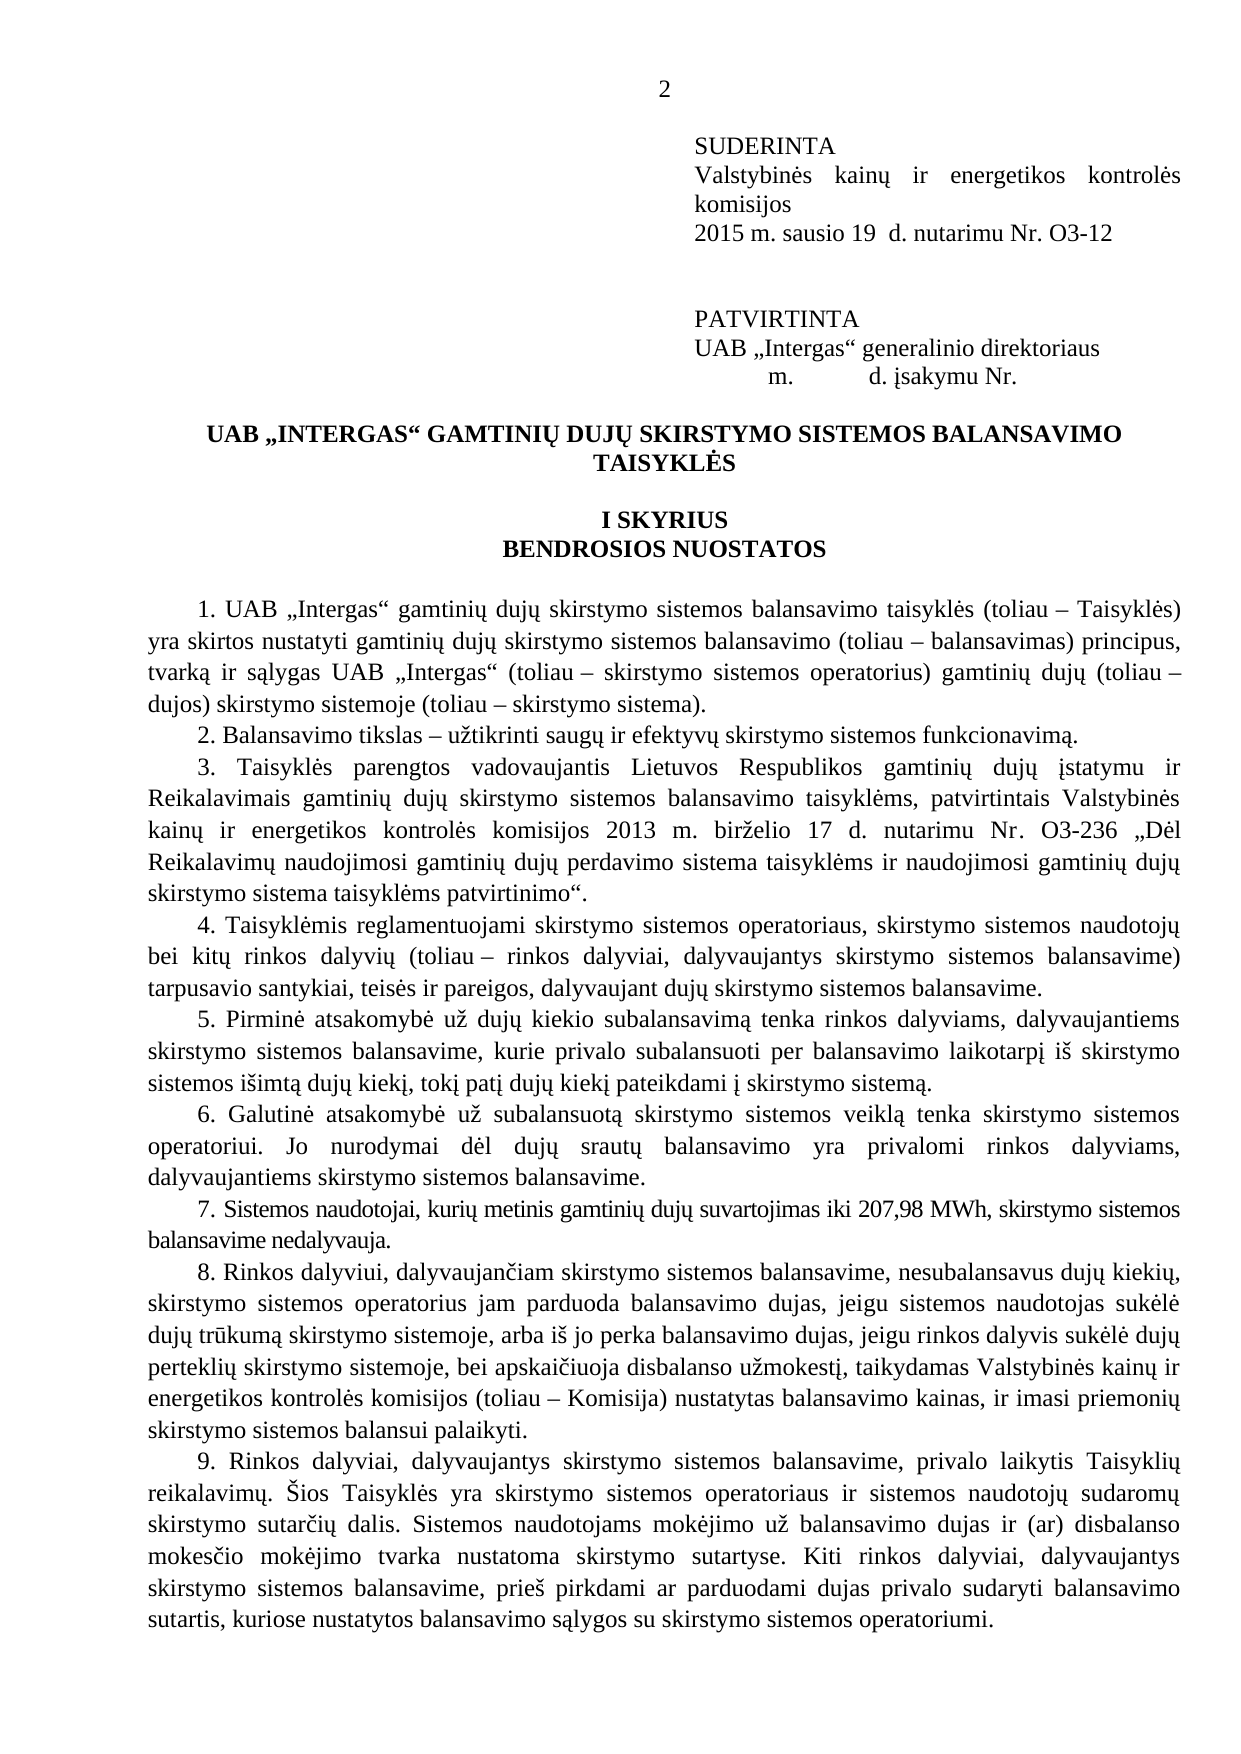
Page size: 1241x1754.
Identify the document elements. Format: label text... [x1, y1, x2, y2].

text 2. Balansavimo tikslas – užtikrinti saugų ir efektyvų skirstymo sistemos funkcionavimą. [148, 720, 1181, 749]
text 5. Pirminė atsakomybė už dujų kiekio subalansavimą tenka rinkos dalyviams, dalyvaujantiems skirstymo sistemos balansavime, kurie privalo subalansuoti per balansavimo laikotarpį iš skirstymo sistemos išimtą dujų kiekį, tokį patį dujų kiekį pateikdami į skirstymo sistemą. [148, 1004, 1181, 1096]
text 7. Sistemos naudotojai, kurių metinis gamtinių dujų suvartojimas iki 207,98 MWh, skirstymo sistemos balansavime nedalyvauja. [148, 1194, 1181, 1254]
text 9. Rinkos dalyviai, dalyvaujantys skirstymo sistemos balansavime, privalo laikytis Taisyklių reikalavimų. Šios Taisyklės yra skirstymo sistemos operatoriaus ir sistemos naudotojų sudaromų skirstymo sutarčių dalis. Sistemos naudotojams mokėjimo už balansavimo dujas ir (ar) disbalanso mokesčio mokėjimo tvarka nustatoma skirstymo sutartyse. Kiti rinkos dalyviai, dalyvaujantys skirstymo sistemos balansavime, prieš pirkdami ar parduodami dujas privalo sudaryti balansavimo sutartis, kuriose nustatytos balansavimo sąlygos su skirstymo sistemos operatoriumi. [148, 1446, 1181, 1633]
text SUDERINTA [694, 131, 1181, 160]
text Patvirtinta [694, 304, 1181, 333]
text m. d. įsakymu Nr. [694, 361, 1181, 390]
text 8. Rinkos dalyviui, dalyvaujančiam skirstymo sistemos balansavime, nesubalansavus dujų kiekių, skirstymo sistemos operatorius jam parduoda balansavimo dujas, jeigu sistemos naudotojas sukėlė dujų trūkumą skirstymo sistemoje, arba iš jo perka balansavimo dujas, jeigu rinkos dalyvis sukėlė dujų perteklių skirstymo sistemoje, bei apskaičiuoja disbalanso užmokestį, taikydamas Valstybinės kainų ir energetikos kontrolės komisijos (toliau – Komisija) nustatytas balansavimo kainas, ir imasi priemonių skirstymo sistemos balansui palaikyti. [148, 1257, 1181, 1443]
text 4. Taisyklėmis reglamentuojami skirstymo sistemos operatoriaus, skirstymo sistemos naudotojų bei kitų rinkos dalyvių (toliau – rinkos dalyviai, dalyvaujantys skirstymo sistemos balansavime) tarpusavio santykiai, teisės ir pareigos, dalyvaujant dujų skirstymo sistemos balansavime. [148, 910, 1181, 1002]
text 2015 m. sausio 19 d. nutarimu Nr. O3-12 [694, 218, 1181, 246]
text Valstybinės kainų ir energetikos kontrolės komisijos [694, 160, 1181, 218]
text 6. Galutinė atsakomybė už subalansuotą skirstymo sistemos veiklą tenka skirstymo sistemos operatoriui. Jo nurodymai dėl dujų srautų balansavimo yra privalomi rinkos dalyviams, dalyvaujantiems skirstymo sistemos balansavime. [148, 1099, 1181, 1191]
text 3. Taisyklės parengtos vadovaujantis Lietuvos Respublikos gamtinių dujų įstatymu ir Reikalavimais gamtinių dujų skirstymo sistemos balansavimo taisyklėms, patvirtintais Valstybinės kainų ir energetikos kontrolės komisijos 2013 m. birželio 17 d. nutarimu Nr. O3-236 „Dėl Reikalavimų naudojimosi gamtinių dujų perdavimo sistema taisyklėms ir naudojimosi gamtinių dujų skirstymo sistema taisyklėms patvirtinimo“. [148, 752, 1181, 907]
text I SKYRIUS [148, 505, 1181, 534]
text 1. UAB „Intergas“ gamtinių dujų skirstymo sistemos balansavimo taisyklės (toliau – Taisyklės) yra skirtos nustatyti gamtinių dujų skirstymo sistemos balansavimo (toliau – balansavimas) principus, tvarką ir sąlygas UAB „Intergas“ (toliau – skirstymo sistemos operatorius) gamtinių dujų (toliau – dujos) skirstymo sistemoje (toliau – skirstymo sistema). [148, 594, 1181, 718]
text UAb „INTERGAS“ Gamtinių dujų SKIRSTYMO SISTEMos BALANSAVIMO TAISYKLĖS [148, 419, 1181, 476]
text BENDROSIOS NUOSTATOS [148, 534, 1181, 563]
text UAB „Intergas“ generalinio direktoriaus [694, 333, 1181, 361]
